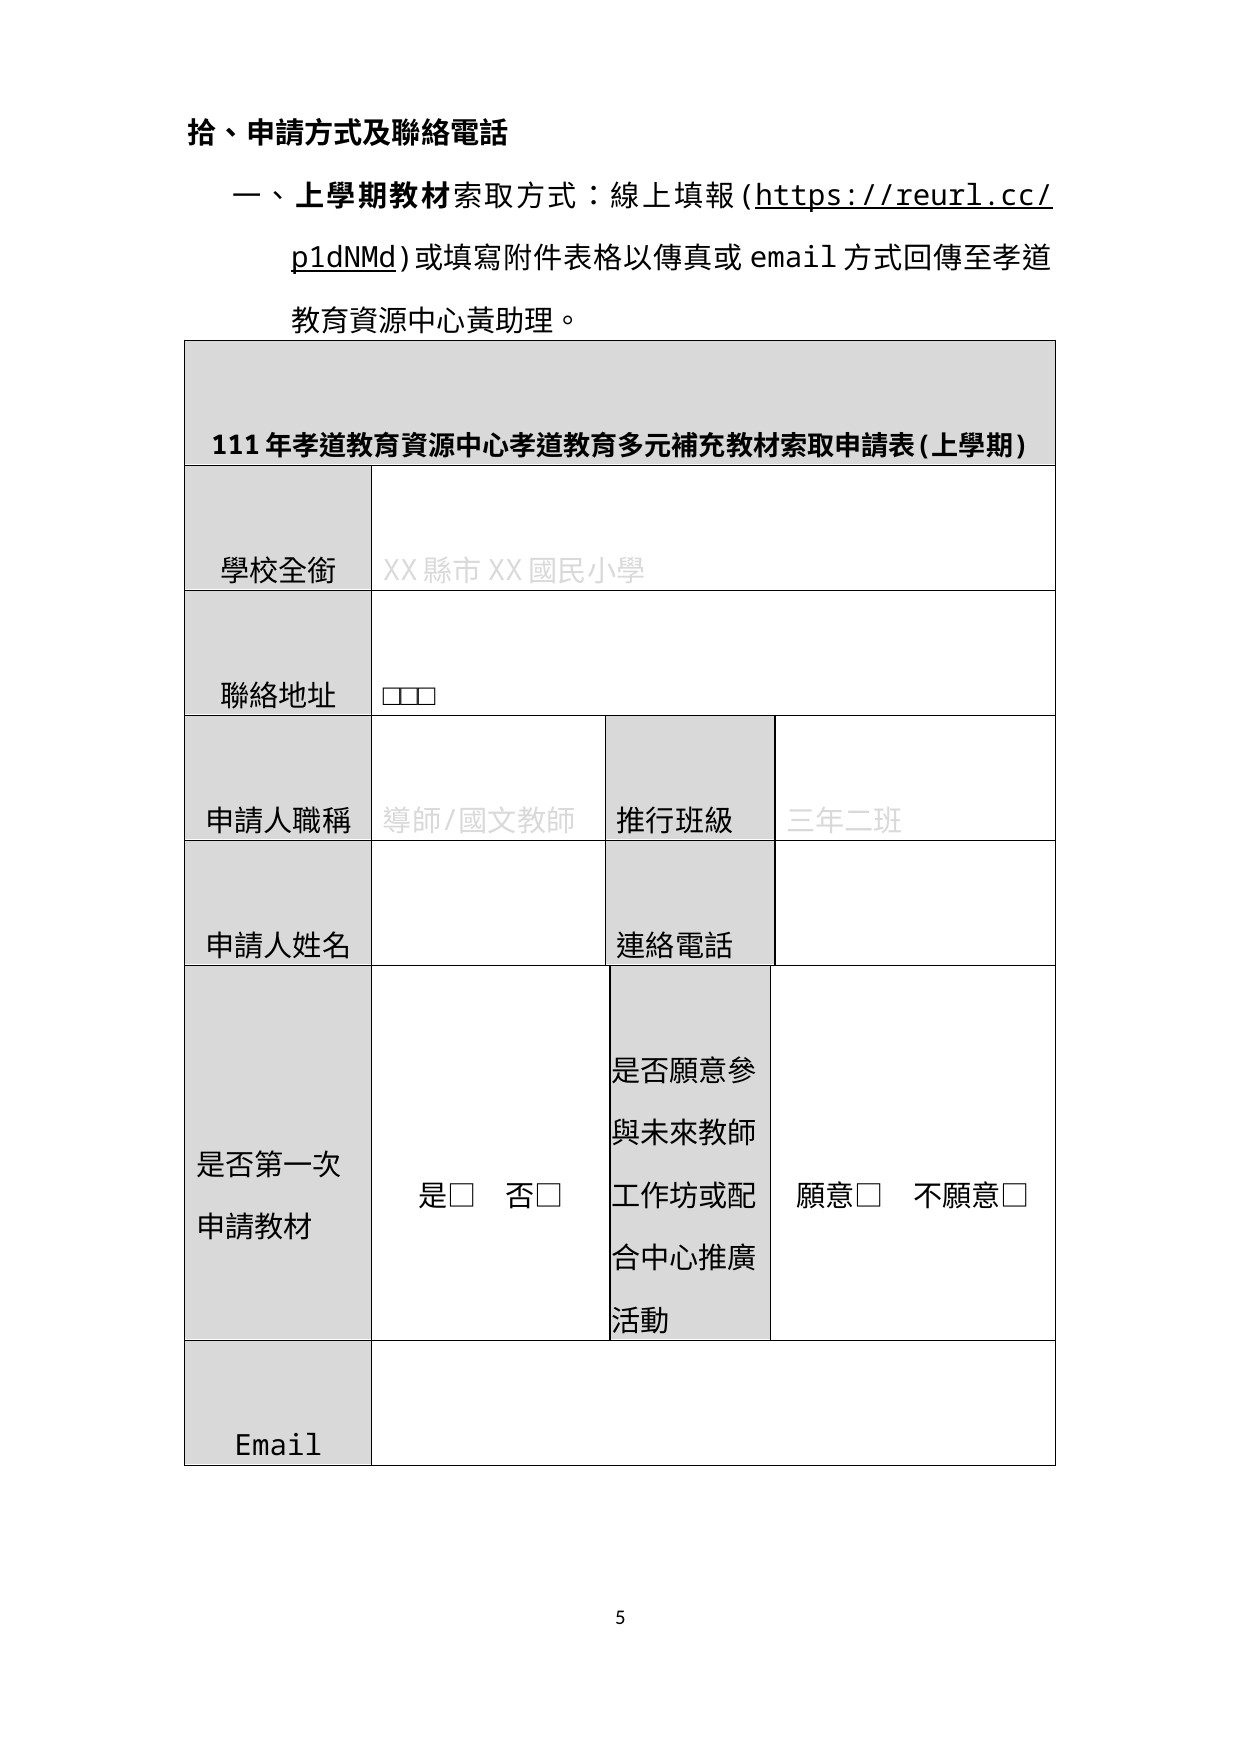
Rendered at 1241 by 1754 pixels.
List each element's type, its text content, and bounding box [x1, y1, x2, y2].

table_cell [372, 841, 605, 964]
table_cell [776, 841, 1055, 964]
table_cell 是否第一次申請教材 [185, 966, 371, 1339]
table_cell 導師/國文教師 [372, 716, 605, 839]
table_cell 聯絡地址 [185, 591, 371, 714]
table_cell 是□ 否□ [372, 966, 609, 1339]
table_cell 推行班級 [606, 716, 774, 839]
table_cell XX縣市XX國民小學 [372, 466, 1055, 589]
table_header 111年孝道教育資源中心孝道教育多元補充教材索取申請表(上學期) [185, 341, 1055, 464]
table_cell 是否願意參與未來教師工作坊或配合中心推廣活動 [611, 966, 770, 1339]
table_cell 學校全銜 [185, 466, 371, 589]
table_cell [372, 1341, 1055, 1464]
text 拾、申請方式及聯絡電話 [187, 89, 1053, 152]
table_cell 申請人姓名 [185, 841, 371, 964]
table_cell Email [185, 1341, 371, 1464]
table_cell 連絡電話 [606, 841, 774, 964]
table_cell 願意□ 不願意□ [771, 966, 1055, 1339]
table_cell 申請人職稱 [185, 716, 371, 839]
table_cell □□□ [372, 591, 1055, 714]
table_cell 三年二班 [776, 716, 1055, 839]
text 一、上學期教材索取方式：線上填報(https://reurl.cc/p1dNMd)或填寫附件表格以傳真或email方式回傳至孝道教育資源中心黃助理。 [232, 152, 1053, 339]
